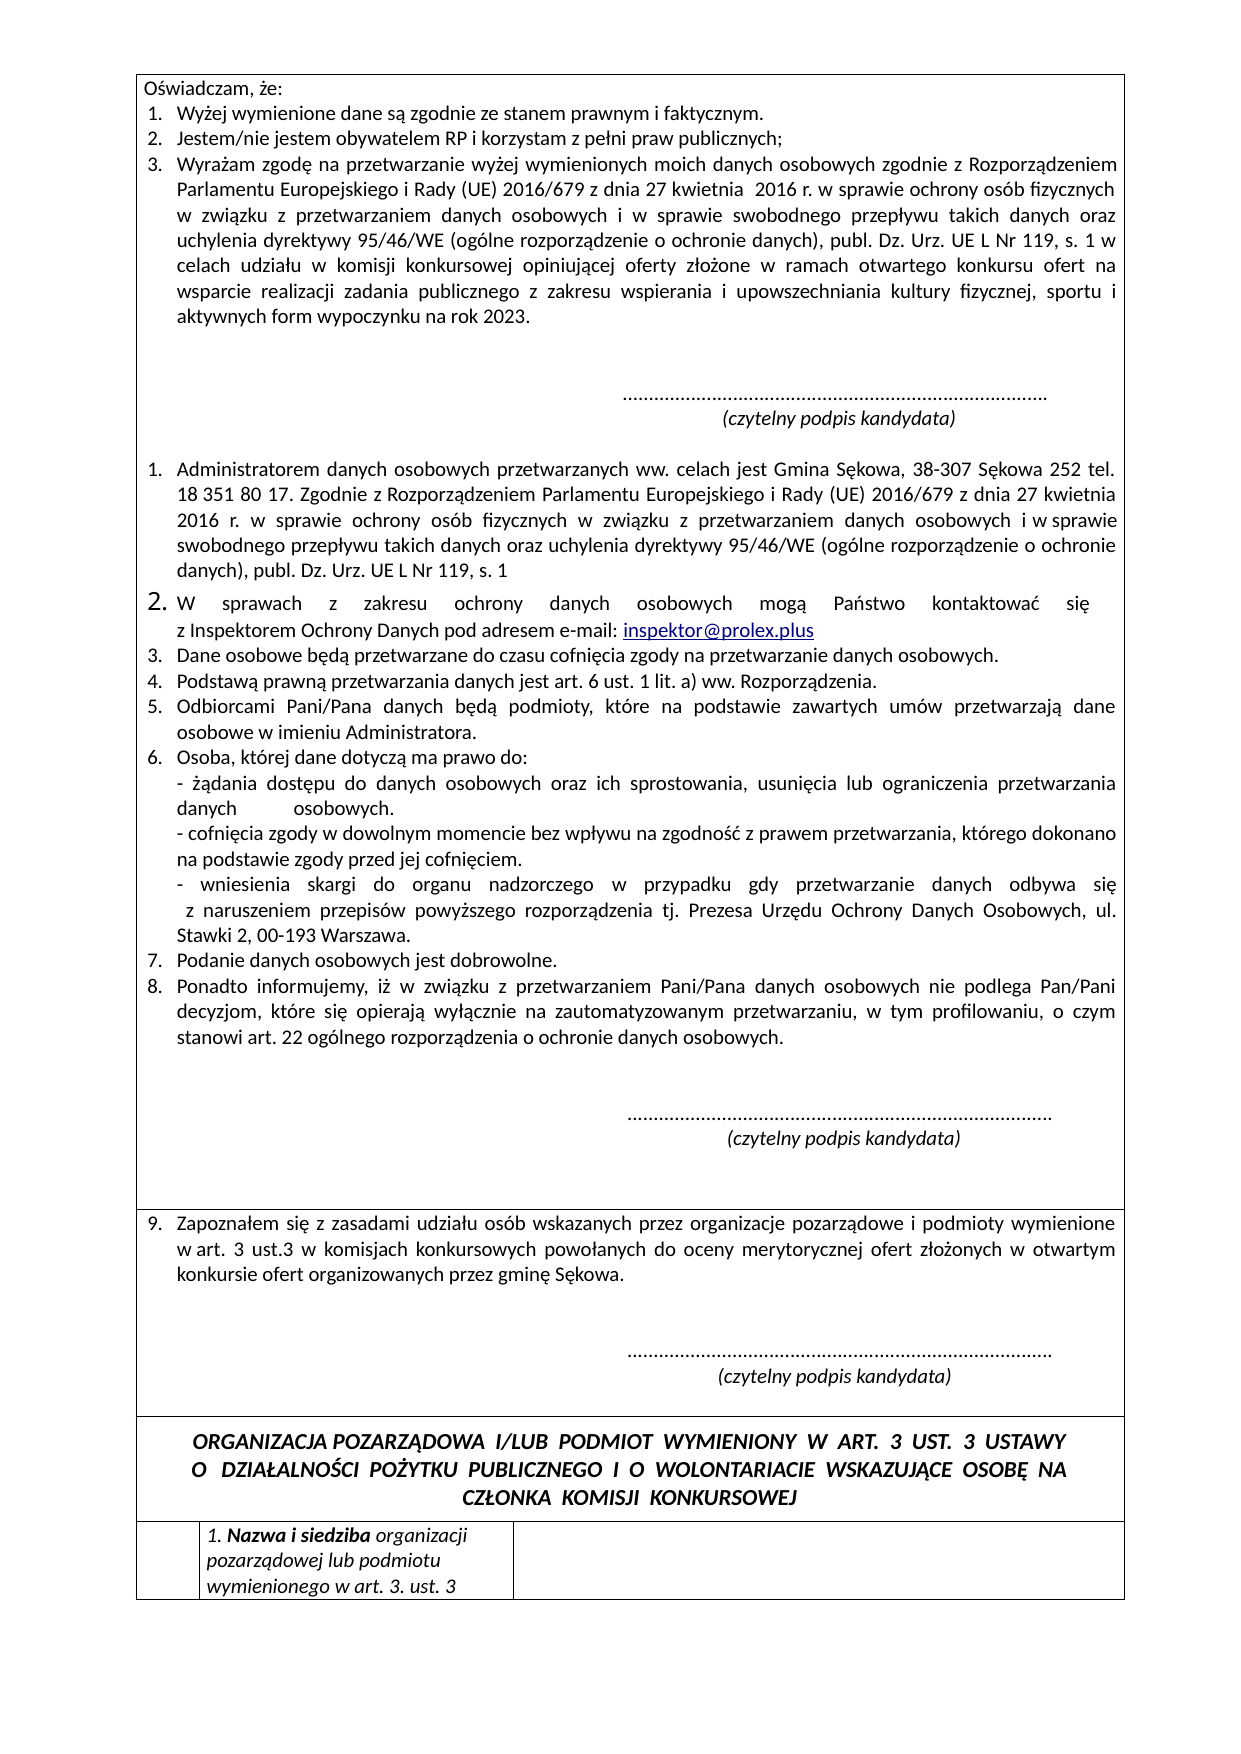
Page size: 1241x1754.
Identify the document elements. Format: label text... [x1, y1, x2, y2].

table_cell [137, 1522, 199, 1598]
table_cell Zapoznałem się z zasadami udziału osób wskazanych przez organizacje pozarządowe i podmioty wymienione w art. 3 ust.3 w komisjach konkursowych powołanych do oceny merytorycznej ofert złożonych w otwartym konkursie ofert organizowanych przez gminę Sękowa. ................................................................................. (czytelny podpis kandydata) [137, 1210, 1124, 1416]
table_cell [514, 1522, 1124, 1598]
table_cell ORGANIZACJA POZARZĄDOWA I/LUB PODMIOT WYMIENIONY W ART. 3 UST. 3 USTAWY O DZIAŁALNOŚCI POŻYTKU PUBLICZNEGO I O WOLONTARIACIE WSKAZUJĄCE OSOBĘ NA CZŁONKA KOMISJI KONKURSOWEJ [137, 1417, 1124, 1521]
table_cell 1. Nazwa i siedziba organizacji pozarządowej lub podmiotu wymienionego w art. 3. ust. 3 [200, 1522, 513, 1598]
table_cell Oświadczam, że: Wyżej wymienione dane są zgodnie ze stanem prawnym i faktycznym. Jestem/nie jestem obywatelem RP i korzystam z pełni praw publicznych; Wyrażam zgodę na przetwarzanie wyżej wymienionych moich danych osobowych zgodnie z Rozporządzeniem Parlamentu Europejskiego i Rady (UE) 2016/679 z dnia 27 kwietnia 2016 r. w sprawie ochrony osób fizycznych w związku z przetwarzaniem danych osobowych i w sprawie swobodnego przepływu takich danych oraz uchylenia dyrektywy 95/46/WE (ogólne rozporządzenie o ochronie danych), publ. Dz. Urz. UE L Nr 119, s. 1 w celach udziału w komisji konkursowej opiniującej oferty złożone w ramach otwartego konkursu ofert na wsparcie realizacji zadania publicznego z zakresu wspierania i upowszechniania kultury fizycznej, sportu i aktywnych form wypoczynku na rok 2023. ................................................................................. (czytelny podpis kandydata) Administratorem danych osobowych przetwarzanych ww. celach jest Gmina Sękowa, 38-307 Sękowa 252 tel. 18 351 80 17. Zgodnie z Rozporządzeniem Parlamentu Europejskiego i Rady (UE) 2016/679 z dnia 27 kwietnia 2016 r. w sprawie ochrony osób fizycznych w związku z przetwarzaniem danych osobowych i w sprawie swobodnego przepływu takich danych oraz uchylenia dyrektywy 95/46/WE (ogólne rozporządzenie o ochronie danych), publ. Dz. Urz. UE L Nr 119, s. 1 W sprawach z zakresu ochrony danych osobowych mogą Państwo kontaktować się z Inspektorem Ochrony Danych pod adresem e-mail: inspektor@prolex.plus Dane osobowe będą przetwarzane do czasu cofnięcia zgody na przetwarzanie danych osobowych. Podstawą prawną przetwarzania danych jest art. 6 ust. 1 lit. a) ww. Rozporządzenia. Odbiorcami Pani/Pana danych będą podmioty, które na podstawie zawartych umów przetwarzają dane osobowe w imieniu Administratora. Osoba, której dane dotyczą ma prawo do: - żądania dostępu do danych osobowych oraz ich sprostowania, usunięcia lub ograniczenia przetwarzania danych osobowych. - cofnięcia zgody w dowolnym momencie bez wpływu na zgodność z prawem przetwarzania, którego dokonano na podstawie zgody przed jej cofnięciem. - wniesienia skargi do organu nadzorczego w przypadku gdy przetwarzanie danych odbywa się z naruszeniem przepisów powyższego rozporządzenia tj. Prezesa Urzędu Ochrony Danych Osobowych, ul. Stawki 2, 00-193 Warszawa. Podanie danych osobowych jest dobrowolne. Ponadto informujemy, iż w związku z przetwarzaniem Pani/Pana danych osobowych nie podlega Pan/Pani decyzjom, które się opierają wyłącznie na zautomatyzowanym przetwarzaniu, w tym profilowaniu, o czym stanowi art. 22 ogólnego rozporządzenia o ochronie danych osobowych. ................................................................................. (czytelny podpis kandydata) [137, 75, 1124, 1209]
